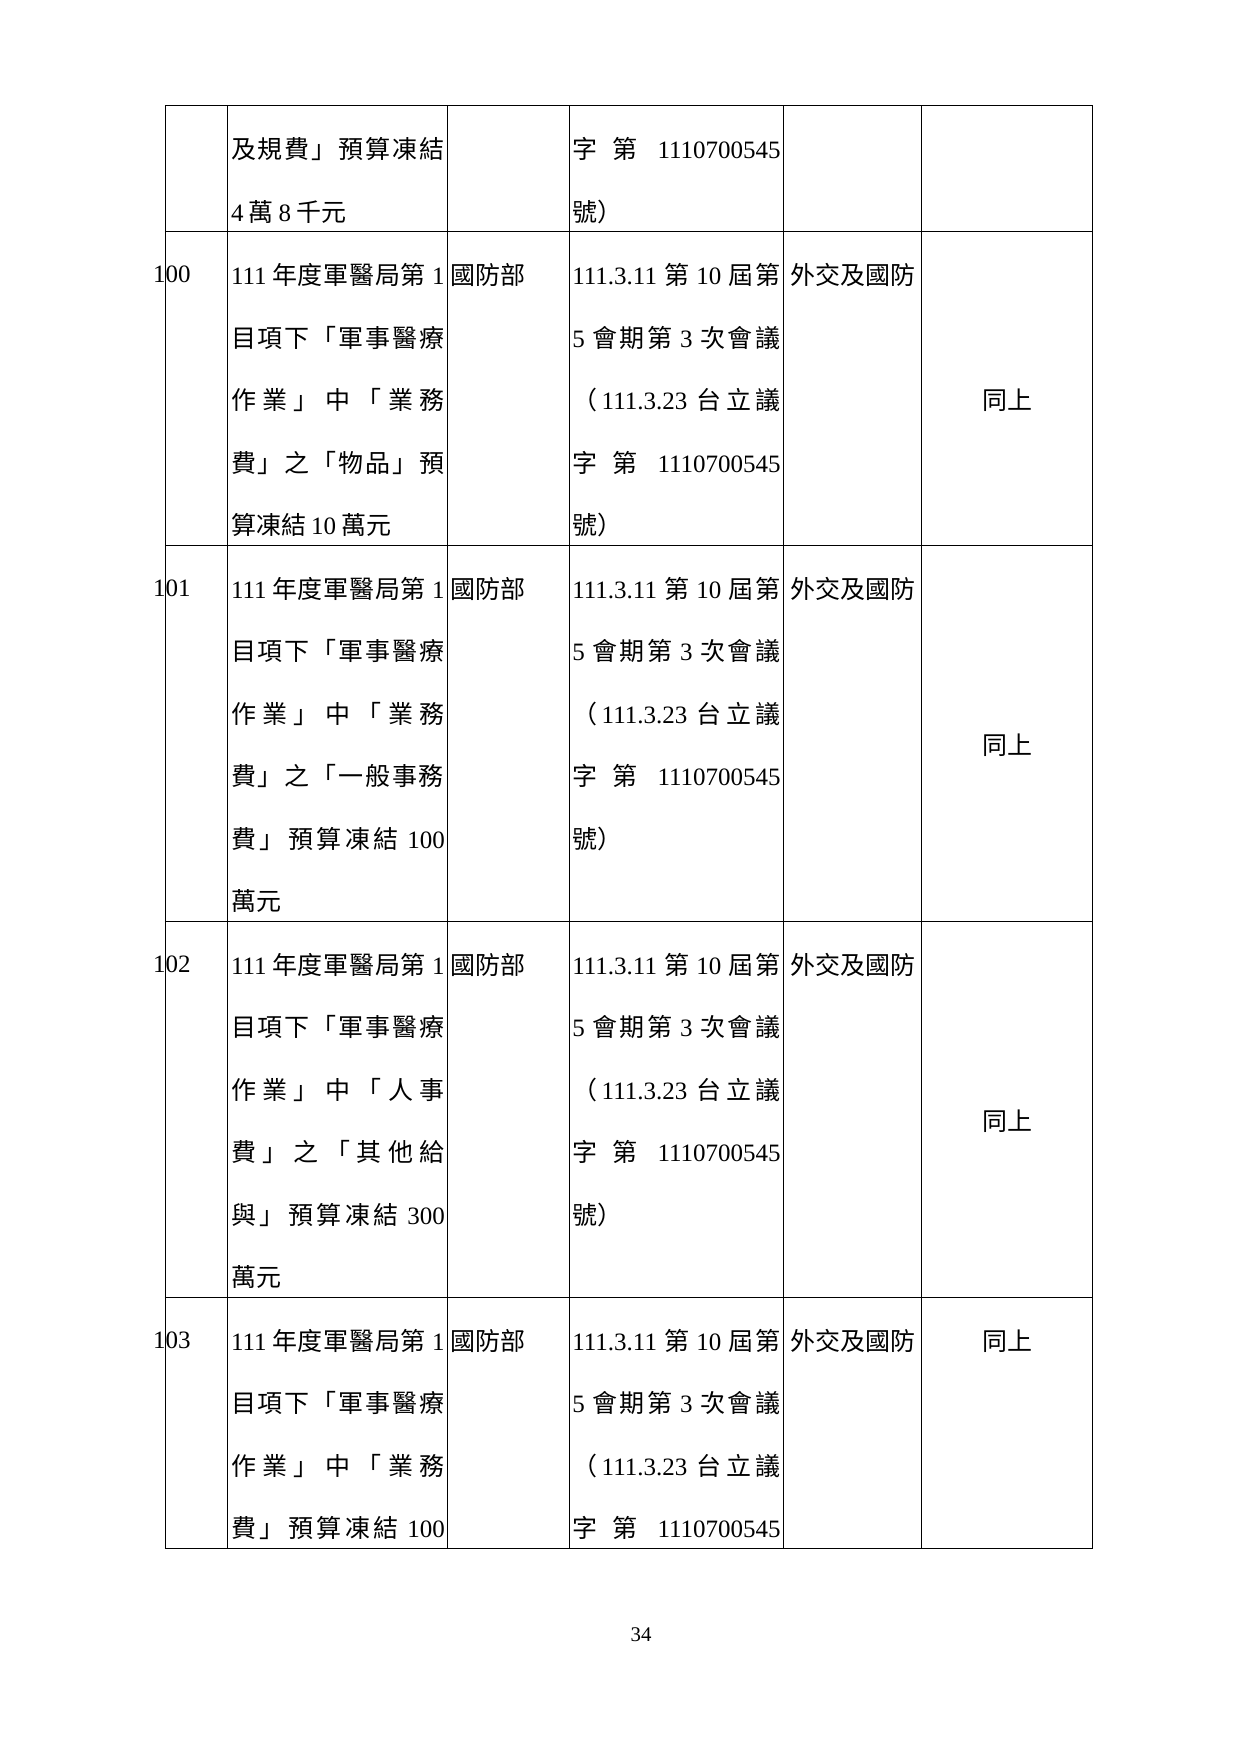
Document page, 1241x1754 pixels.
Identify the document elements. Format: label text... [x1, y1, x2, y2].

table_cell 外交及國防 [784, 232, 921, 545]
table_cell [166, 1298, 227, 1548]
table_cell 國防部 [448, 546, 569, 921]
table_cell [166, 106, 227, 231]
table_cell 同上 [922, 546, 1092, 921]
table_cell 111.3.11第10屆第5會期第3次會議（111.3.23台立議字第1110700545號） [570, 922, 783, 1297]
table_cell 111.3.11第10屆第5會期第3次會議（111.3.23台立議字第1110700545號） [570, 232, 783, 545]
table_cell 111年度軍醫局第1目項下「軍事醫療作業」中「業務費」之「物品」預算凍結10萬元 [228, 232, 447, 545]
table_cell 111年度軍醫局第1目項下「軍事醫療作業」中「業務費」之「一般事務費」預算凍結100萬元 [228, 546, 447, 921]
table_cell [784, 106, 921, 231]
table_cell 字第1110700545號） [570, 106, 783, 231]
table_cell 111.3.11第10屆第5會期第3次會議（111.3.23台立議字第1110700545號） [570, 546, 783, 921]
table_cell 111年度軍醫局第1目項下「軍事醫療作業」中「人事費」之「其他給與」預算凍結300萬元 [228, 922, 447, 1297]
table_cell [166, 546, 227, 921]
table_cell 同上 [922, 232, 1092, 545]
table_cell 同上 [922, 1298, 1092, 1548]
table_cell 外交及國防 [784, 922, 921, 1297]
table_cell [166, 232, 227, 545]
table_cell 國防部 [448, 232, 569, 545]
table_cell 國防部 [448, 922, 569, 1297]
table_cell [448, 106, 569, 231]
table_cell 國防部 [448, 1298, 569, 1548]
table_cell 111.3.11第10屆第5會期第3次會議（111.3.23台立議字第1110700545 [570, 1298, 783, 1548]
table_cell 及規費」預算凍結4萬8千元 [228, 106, 447, 231]
table_cell 同上 [922, 922, 1092, 1297]
table_cell [922, 106, 1092, 231]
table_cell 外交及國防 [784, 1298, 921, 1548]
table_cell 111年度軍醫局第1目項下「軍事醫療作業」中「業務費」預算凍結100 [228, 1298, 447, 1548]
table_cell 外交及國防 [784, 546, 921, 921]
table_cell [166, 922, 227, 1297]
